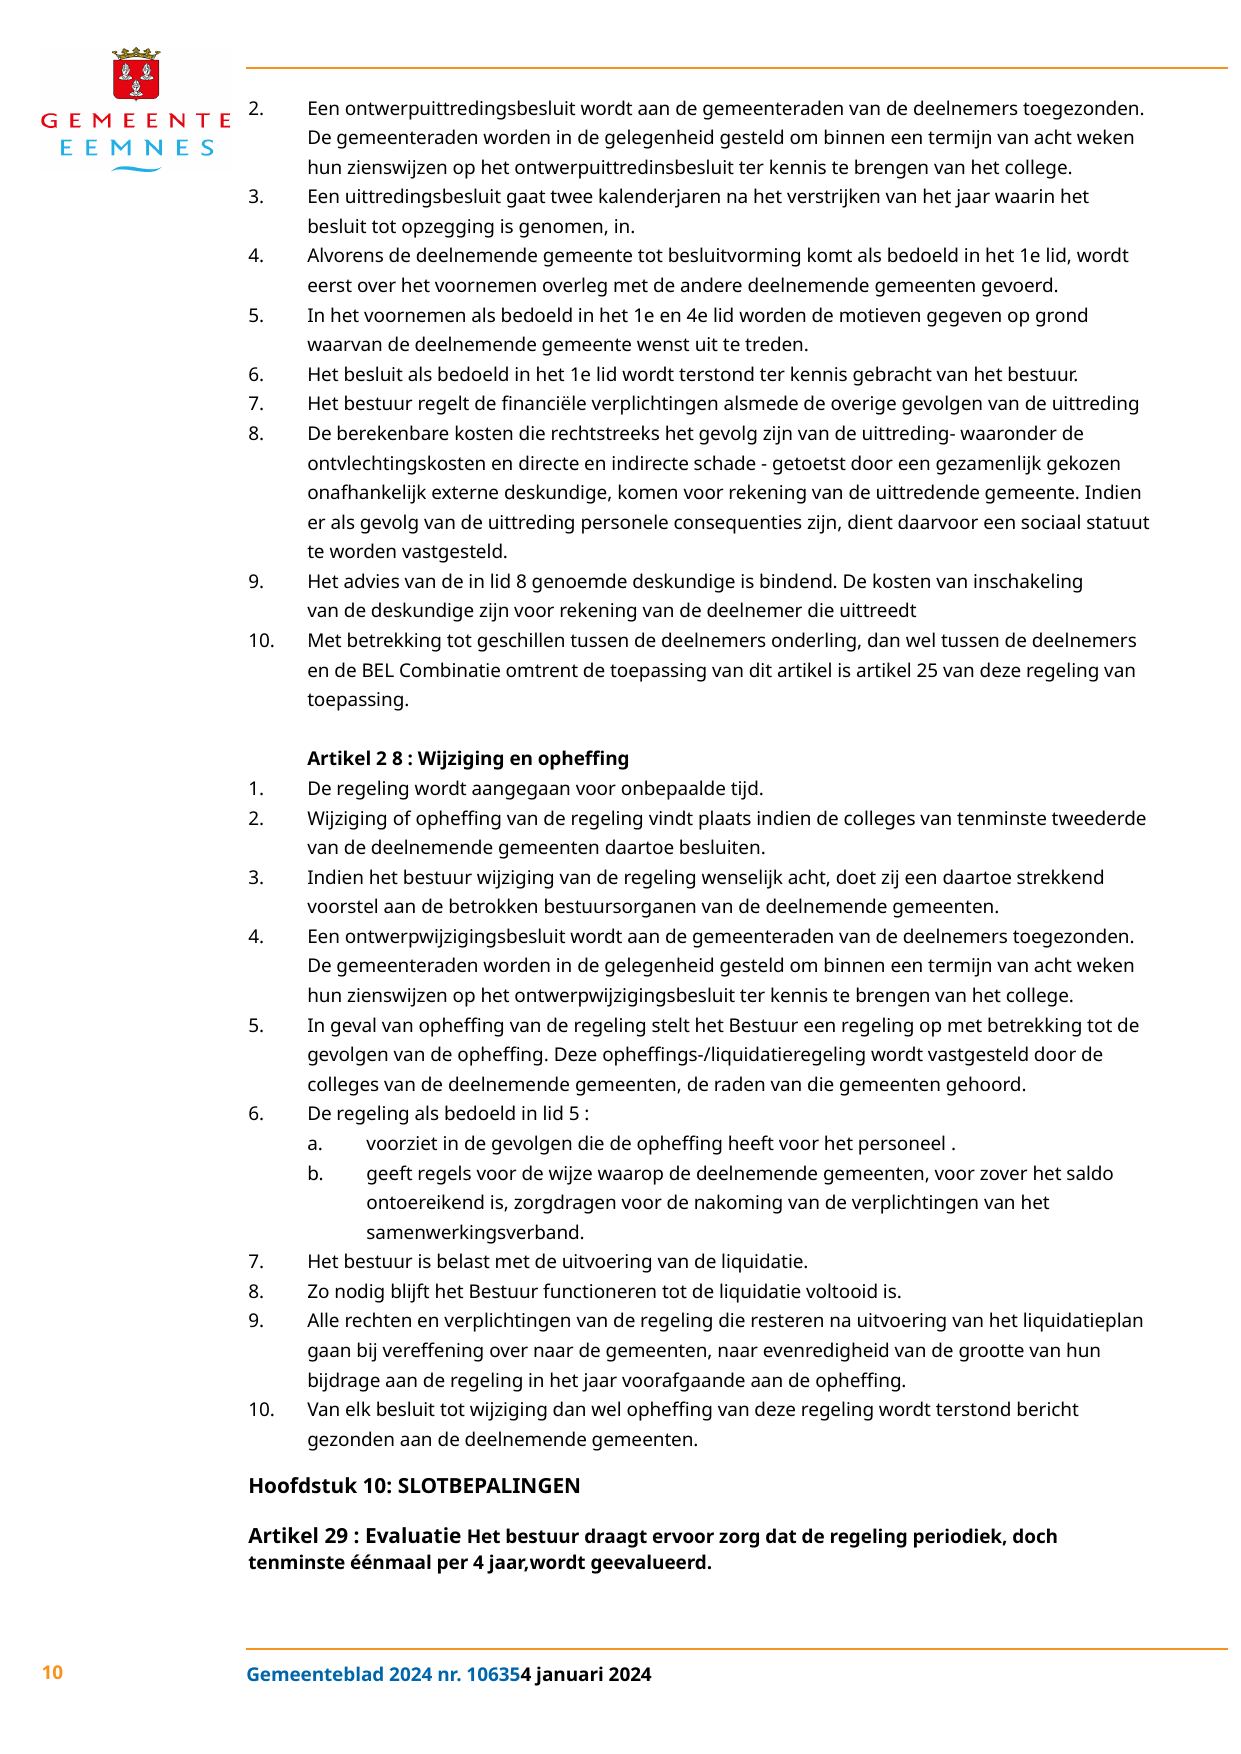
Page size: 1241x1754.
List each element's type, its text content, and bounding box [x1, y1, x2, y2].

list Het bestuur regelt de financiële verplichtingen alsmede de overige gevolgen van de uittreding [248, 391, 1152, 416]
text Artikel 29 : Evaluatie Het bestuur draagt ervoor zorg dat de regeling periodiek, doch tenminste éénmaal per 4 jaar,wordt geevalueerd. [248, 1521, 1152, 1575]
list Alvorens de deelnemende gemeente tot besluitvorming komt als bedoeld in het 1e lid, wordt eerst over het voornemen overleg met de andere deelnemende gemeenten gevoerd. [248, 243, 1152, 298]
list voorziet in de gevolgen die de opheffing heeft voor het personeel . [307, 1130, 1152, 1156]
list Indien het bestuur wijziging van de regeling wenselijk acht, doet zij een daartoe strekkend voorstel aan de betrokken bestuursorganen van de deelnemende gemeenten. [248, 864, 1152, 919]
list van de deskundige zijn voor rekening van de deelnemer die uittreedt [248, 598, 1152, 623]
picture [41, 47, 231, 172]
list In geval van opheffing van de regeling stelt het Bestuur een regeling op met betrekking tot de gevolgen van de opheffing. Deze opheffings-/liquidatieregeling wordt vastgesteld door de colleges van de deelnemende gemeenten, de raden van die gemeenten gehoord. [248, 1012, 1152, 1097]
list De berekenbare kosten die rechtstreeks het gevolg zijn van de uittreding- waaronder de ontvlechtingskosten en directe en indirecte schade - getoetst door een gezamenlijk gekozen onafhankelijk externe deskundige, komen voor rekening van de uittredende gemeente. Indien er als gevolg van de uittreding personele consequenties zijn, dient daarvoor een sociaal statuut te worden vastgesteld. [248, 420, 1152, 564]
list De regeling wordt aangegaan voor onbepaalde tijd. [248, 775, 1152, 801]
list Het bestuur is belast met de uitvoering van de liquidatie. [248, 1248, 1152, 1274]
list Artikel 2 8 : Wijziging en opheffing [248, 746, 1152, 771]
list In het voornemen als bedoeld in het 1e en 4e lid worden de motieven gegeven op grond waarvan de deelnemende gemeente wenst uit te treden. [248, 302, 1152, 357]
list De regeling als bedoeld in lid 5 : [248, 1101, 1152, 1126]
list Zo nodig blijft het Bestuur functioneren tot de liquidatie voltooid is. [248, 1278, 1152, 1304]
list Een uittredingsbesluit gaat twee kalenderjaren na het verstrijken van het jaar waarin het besluit tot opzegging is genomen, in. [248, 183, 1152, 239]
list Een ontwerpuittredingsbesluit wordt aan de gemeenteraden van de deelnemers toegezonden. De gemeenteraden worden in de gelegenheid gesteld om binnen een termijn van acht weken hun zienswijzen op het ontwerpuittredinsbesluit ter kennis te brengen van het college. [248, 95, 1152, 180]
list Met betrekking tot geschillen tussen de deelnemers onderling, dan wel tussen de deelnemers en de BEL Combinatie omtrent de toepassing van dit artikel is artikel 25 van deze regeling van toepassing. [248, 627, 1152, 712]
list Alle rechten en verplichtingen van de regeling die resteren na uitvoering van het liquidatieplan gaan bij vereffening over naar de gemeenten, naar evenredigheid van de grootte van hun bijdrage aan de regeling in het jaar voorafgaande aan de opheffing. [248, 1308, 1152, 1393]
list Wijziging of opheffing van de regeling vindt plaats indien de colleges van tenminste tweederde van de deelnemende gemeenten daartoe besluiten. [248, 805, 1152, 860]
list Van elk besluit tot wijziging dan wel opheffing van deze regeling wordt terstond bericht gezonden aan de deelnemende gemeenten. [248, 1396, 1152, 1452]
list Een ontwerpwijzigingsbesluit wordt aan de gemeenteraden van de deelnemers toegezonden. De gemeenteraden worden in de gelegenheid gesteld om binnen een termijn van acht weken hun zienswijzen op het ontwerpwijzigingsbesluit ter kennis te brengen van het college. [248, 923, 1152, 1008]
list Het besluit als bedoeld in het 1e lid wordt terstond ter kennis gebracht van het bestuur. [248, 361, 1152, 387]
list Het advies van de in lid 8 genoemde deskundige is bindend. De kosten van inschakeling [248, 568, 1152, 594]
text Hoofdstuk 10: SLOTBEPALINGEN [248, 1472, 1152, 1500]
list geeft regels voor de wijze waarop de deelnemende gemeenten, voor zover het saldo ontoereikend is, zorgdragen voor de nakoming van de verplichtingen van het samenwerkingsverband. [307, 1160, 1152, 1245]
